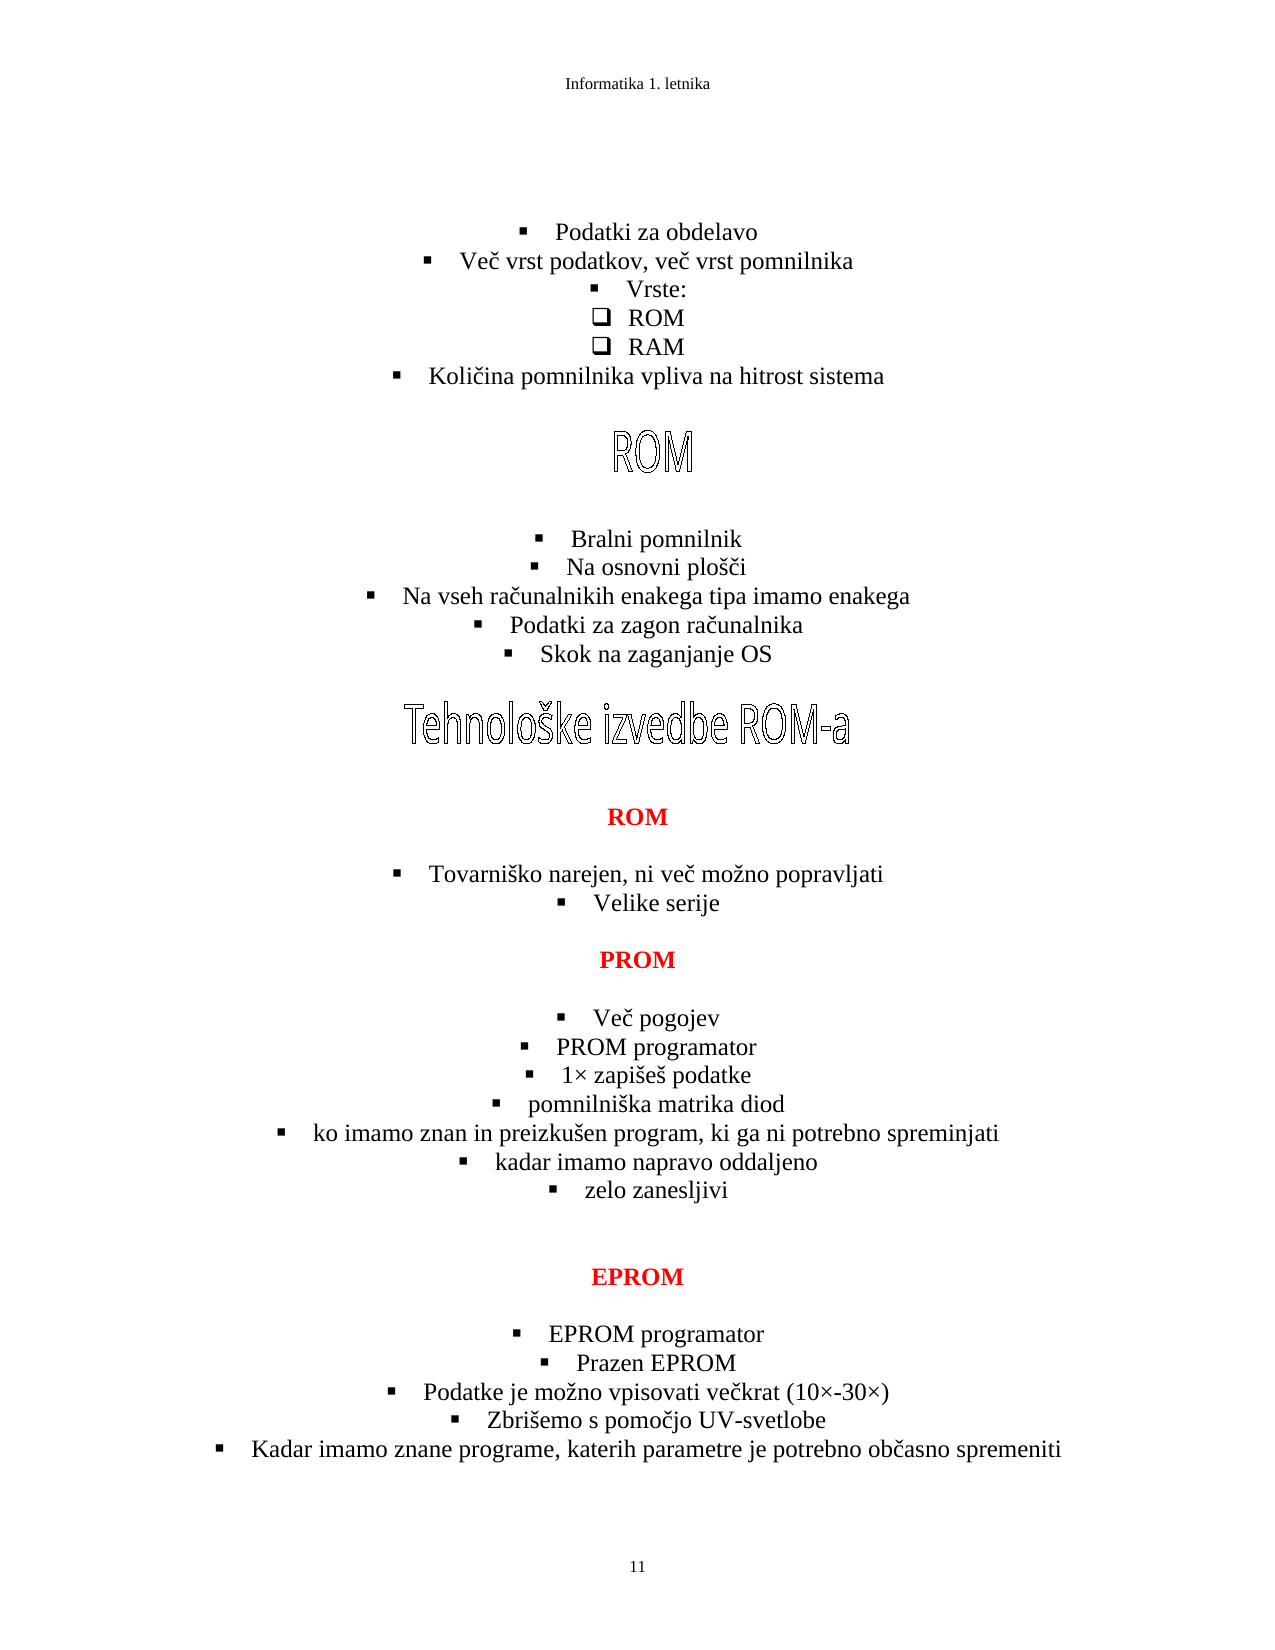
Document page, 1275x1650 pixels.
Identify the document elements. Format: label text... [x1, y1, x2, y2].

subtitle EPROM [187, 1262, 1088, 1290]
list Zbrišemo s pomočjo UV-svetlobe [187, 1405, 1088, 1434]
list Vrste: [187, 274, 1088, 303]
list Tovarniško narejen, ni več možno popravljati [187, 859, 1088, 888]
list RAM [187, 332, 1088, 361]
list Količina pomnilnika vpliva na hitrost sistema [187, 361, 1088, 389]
list ko imamo znan in preizkušen program, ki ga ni potrebno spreminjati [187, 1118, 1088, 1147]
subtitle ROM [187, 802, 1088, 830]
list Podatki za zagon računalnika [187, 610, 1088, 639]
list Na vseh računalnikih enakega tipa imamo enakega [187, 581, 1088, 610]
list Na osnovni plošči [187, 552, 1088, 581]
list zelo zanesljivi [187, 1175, 1088, 1204]
subtitle PROM [187, 945, 1088, 974]
list Skok na zaganjanje OS [187, 639, 1088, 667]
list Prazen EPROM [187, 1348, 1088, 1377]
list Podatki za obdelavo [187, 217, 1088, 246]
list ROM [187, 303, 1088, 332]
list Velike serije [187, 888, 1088, 917]
list Bralni pomnilnik [187, 524, 1088, 552]
list Več vrst podatkov, več vrst pomnilnika [187, 246, 1088, 274]
list 1× zapišeš podatke [187, 1060, 1088, 1089]
list PROM programator [187, 1032, 1088, 1060]
list Kadar imamo znane programe, katerih parametre je potrebno občasno spremeniti [187, 1434, 1088, 1463]
list EPROM programator [187, 1319, 1088, 1348]
list kadar imamo napravo oddaljeno [187, 1147, 1088, 1175]
list pomnilniška matrika diod [187, 1089, 1088, 1118]
list Več pogojev [187, 1003, 1088, 1032]
list Podatke je možno vpisovati večkrat (10×-30×) [187, 1377, 1088, 1405]
